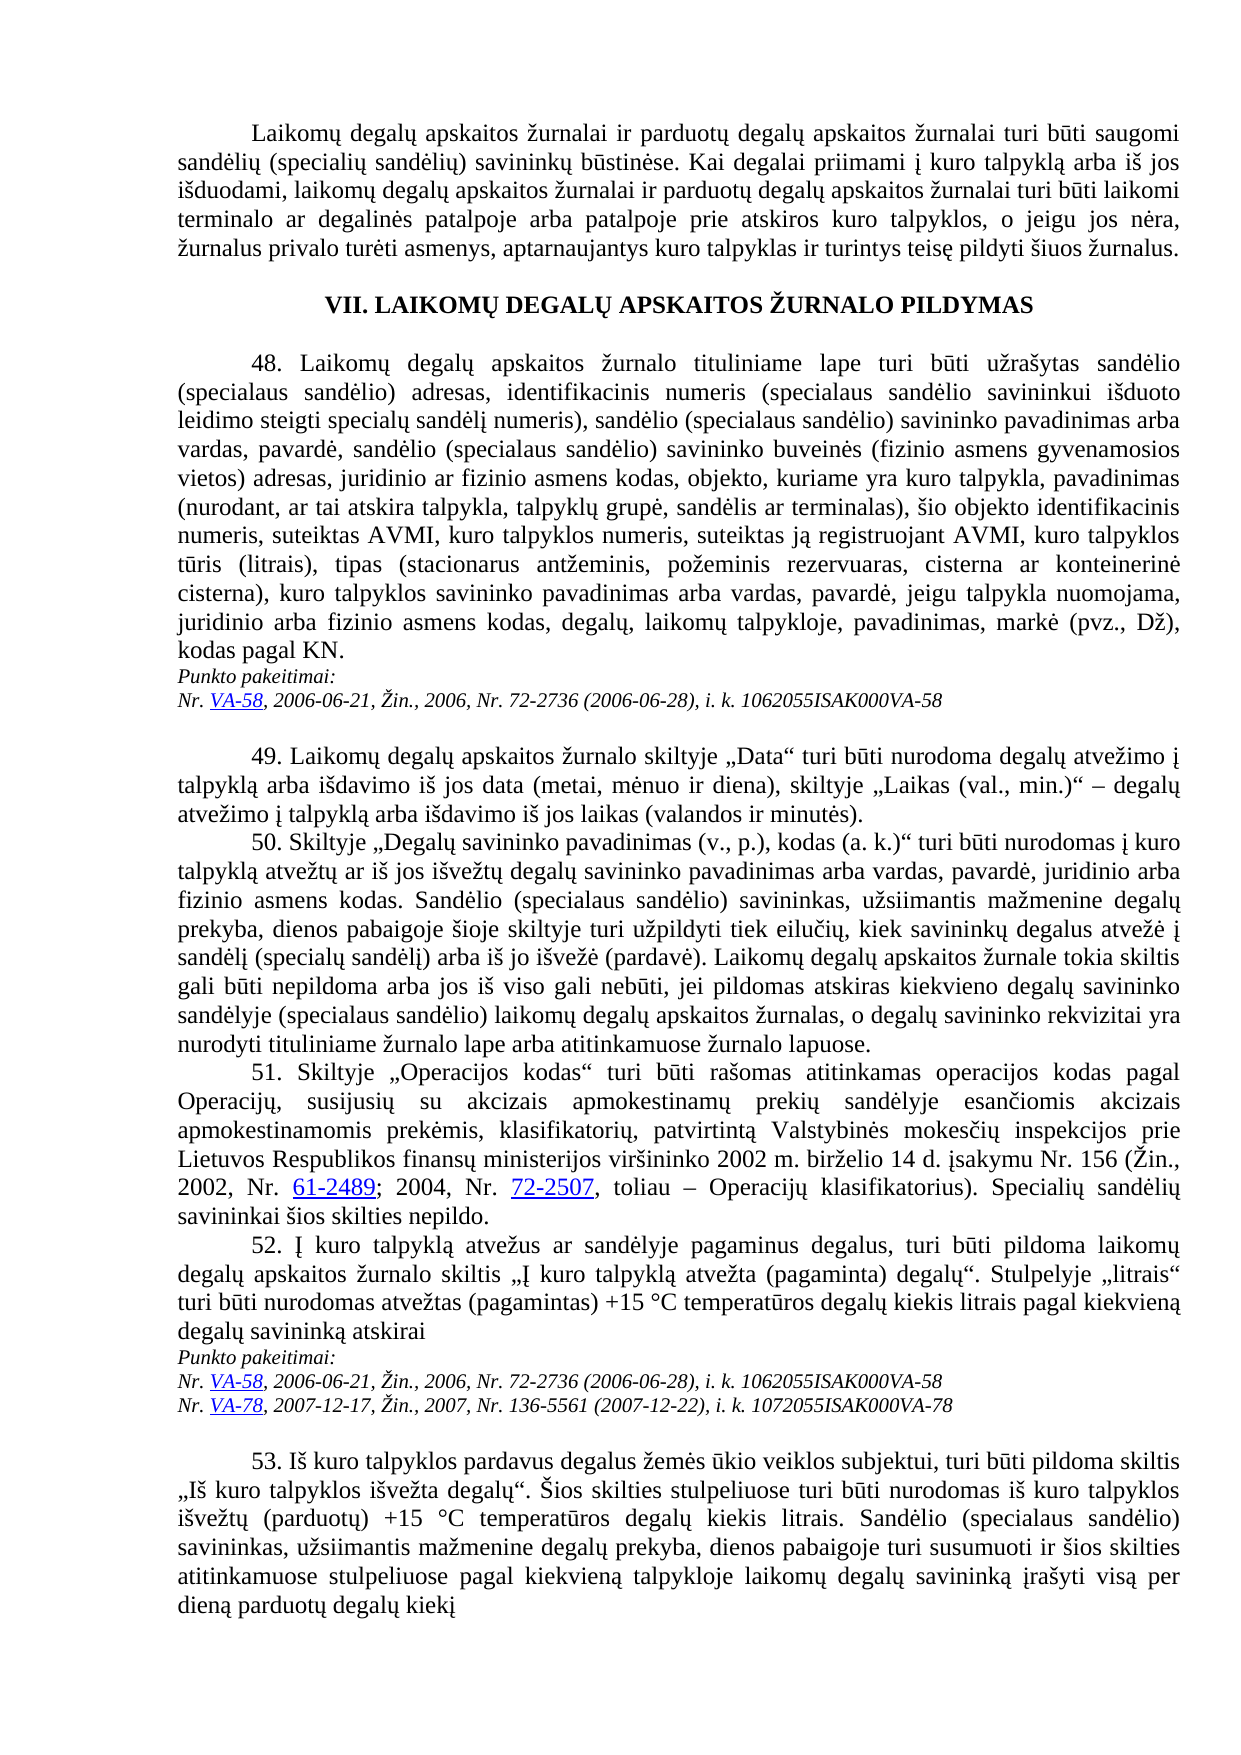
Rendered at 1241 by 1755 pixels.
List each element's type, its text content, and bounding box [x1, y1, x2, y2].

text 52. Į kuro talpyklą atvežus ar sandėlyje pagaminus degalus, turi būti pildoma laikomų degalų apskaitos žurnalo skiltis „Į kuro talpyklą atvežta (pagaminta) degalų“. Stulpelyje „litrais“ turi būti nurodomas atvežtas (pagamintas) +15 °C temperatūros degalų kiekis litrais pagal kiekvieną degalų savininką atskirai [177, 1230, 1181, 1345]
text 48. Laikomų degalų apskaitos žurnalo tituliniame lape turi būti užrašytas sandėlio (specialaus sandėlio) adresas, identifikacinis numeris (specialaus sandėlio savininkui išduoto leidimo steigti specialų sandėlį numeris), sandėlio (specialaus sandėlio) savininko pavadinimas arba vardas, pavardė, sandėlio (specialaus sandėlio) savininko buveinės (fizinio asmens gyvenamosios vietos) adresas, juridinio ar fizinio asmens kodas, objekto, kuriame yra kuro talpykla, pavadinimas (nurodant, ar tai atskira talpykla, talpyklų grupė, sandėlis ar terminalas), šio objekto identifikacinis numeris, suteiktas AVMI, kuro talpyklos numeris, suteiktas ją registruojant AVMI, kuro talpyklos tūris (litrais), tipas (stacionarus antžeminis, požeminis rezervuaras, cisterna ar konteinerinė cisterna), kuro talpyklos savininko pavadinimas arba vardas, pavardė, jeigu talpykla nuomojama, juridinio arba fizinio asmens kodas, degalų, laikomų talpykloje, pavadinimas, markė (pvz., Dž), kodas pagal KN. [177, 348, 1181, 664]
text 53. Iš kuro talpyklos pardavus degalus žemės ūkio veiklos subjektui, turi būti pildoma skiltis „Iš kuro talpyklos išvežta degalų“. Šios skilties stulpeliuose turi būti nurodomas iš kuro talpyklos išvežtų (parduotų) +15 °C temperatūros degalų kiekis litrais. Sandėlio (specialaus sandėlio) savininkas, užsiimantis mažmenine degalų prekyba, dienos pabaigoje turi susumuoti ir šios skilties atitinkamuose stulpeliuose pagal kiekvieną talpykloje laikomų degalų savininką įrašyti visą per dieną parduotų degalų kiekį [177, 1446, 1181, 1618]
text 49. Laikomų degalų apskaitos žurnalo skiltyje „Data“ turi būti nurodoma degalų atvežimo į talpyklą arba išdavimo iš jos data (metai, mėnuo ir diena), skiltyje „Laikas (val., min.)“ – degalų atvežimo į talpyklą arba išdavimo iš jos laikas (valandos ir minutės). [177, 741, 1181, 827]
text Nr. VA-78, 2007-12-17, Žin., 2007, Nr. 136-5561 (2007-12-22), i. k. 1072055ISAK000VA-78 [177, 1393, 1181, 1417]
text Punkto pakeitimai: [177, 1345, 1181, 1369]
text Laikomų degalų apskaitos žurnalai ir parduotų degalų apskaitos žurnalai turi būti saugomi sandėlių (specialių sandėlių) savininkų būstinėse. Kai degalai priimami į kuro talpyklą arba iš jos išduodami, laikomų degalų apskaitos žurnalai ir parduotų degalų apskaitos žurnalai turi būti laikomi terminalo ar degalinės patalpoje arba patalpoje prie atskiros kuro talpyklos, o jeigu jos nėra, žurnalus privalo turėti asmenys, aptarnaujantys kuro talpyklas ir turintys teisę pildyti šiuos žurnalus. [177, 118, 1181, 262]
text Punkto pakeitimai: [177, 664, 1181, 688]
text 51. Skiltyje „Operacijos kodas“ turi būti rašomas atitinkamas operacijos kodas pagal Operacijų, susijusių su akcizais apmokestinamų prekių sandėlyje esančiomis akcizais apmokestinamomis prekėmis, klasifikatorių, patvirtintą Valstybinės mokesčių inspekcijos prie Lietuvos Respublikos finansų ministerijos viršininko 2002 m. birželio 14 d. įsakymu Nr. 156 (Žin., 2002, Nr. 61-2489; 2004, Nr. 72-2507, toliau – Operacijų klasifikatorius). Specialių sandėlių savininkai šios skilties nepildo. [177, 1057, 1181, 1230]
text Nr. VA-58, 2006-06-21, Žin., 2006, Nr. 72-2736 (2006-06-28), i. k. 1062055ISAK000VA-58 [177, 688, 1181, 712]
text 50. Skiltyje „Degalų savininko pavadinimas (v., p.), kodas (a. k.)“ turi būti nurodomas į kuro talpyklą atvežtų ar iš jos išvežtų degalų savininko pavadinimas arba vardas, pavardė, juridinio arba fizinio asmens kodas. Sandėlio (specialaus sandėlio) savininkas, užsiimantis mažmenine degalų prekyba, dienos pabaigoje šioje skiltyje turi užpildyti tiek eilučių, kiek savininkų degalus atvežė į sandėlį (specialų sandėlį) arba iš jo išvežė (pardavė). Laikomų degalų apskaitos žurnale tokia skiltis gali būti nepildoma arba jos iš viso gali nebūti, jei pildomas atskiras kiekvieno degalų savininko sandėlyje (specialaus sandėlio) laikomų degalų apskaitos žurnalas, o degalų savininko rekvizitai yra nurodyti tituliniame žurnalo lape arba atitinkamuose žurnalo lapuose. [177, 827, 1181, 1057]
text VII. LAIKOMŲ DEGALŲ APSKAITOS ŽURNALO PILDYMAS [177, 291, 1181, 319]
text Nr. VA-58, 2006-06-21, Žin., 2006, Nr. 72-2736 (2006-06-28), i. k. 1062055ISAK000VA-58 [177, 1369, 1181, 1393]
